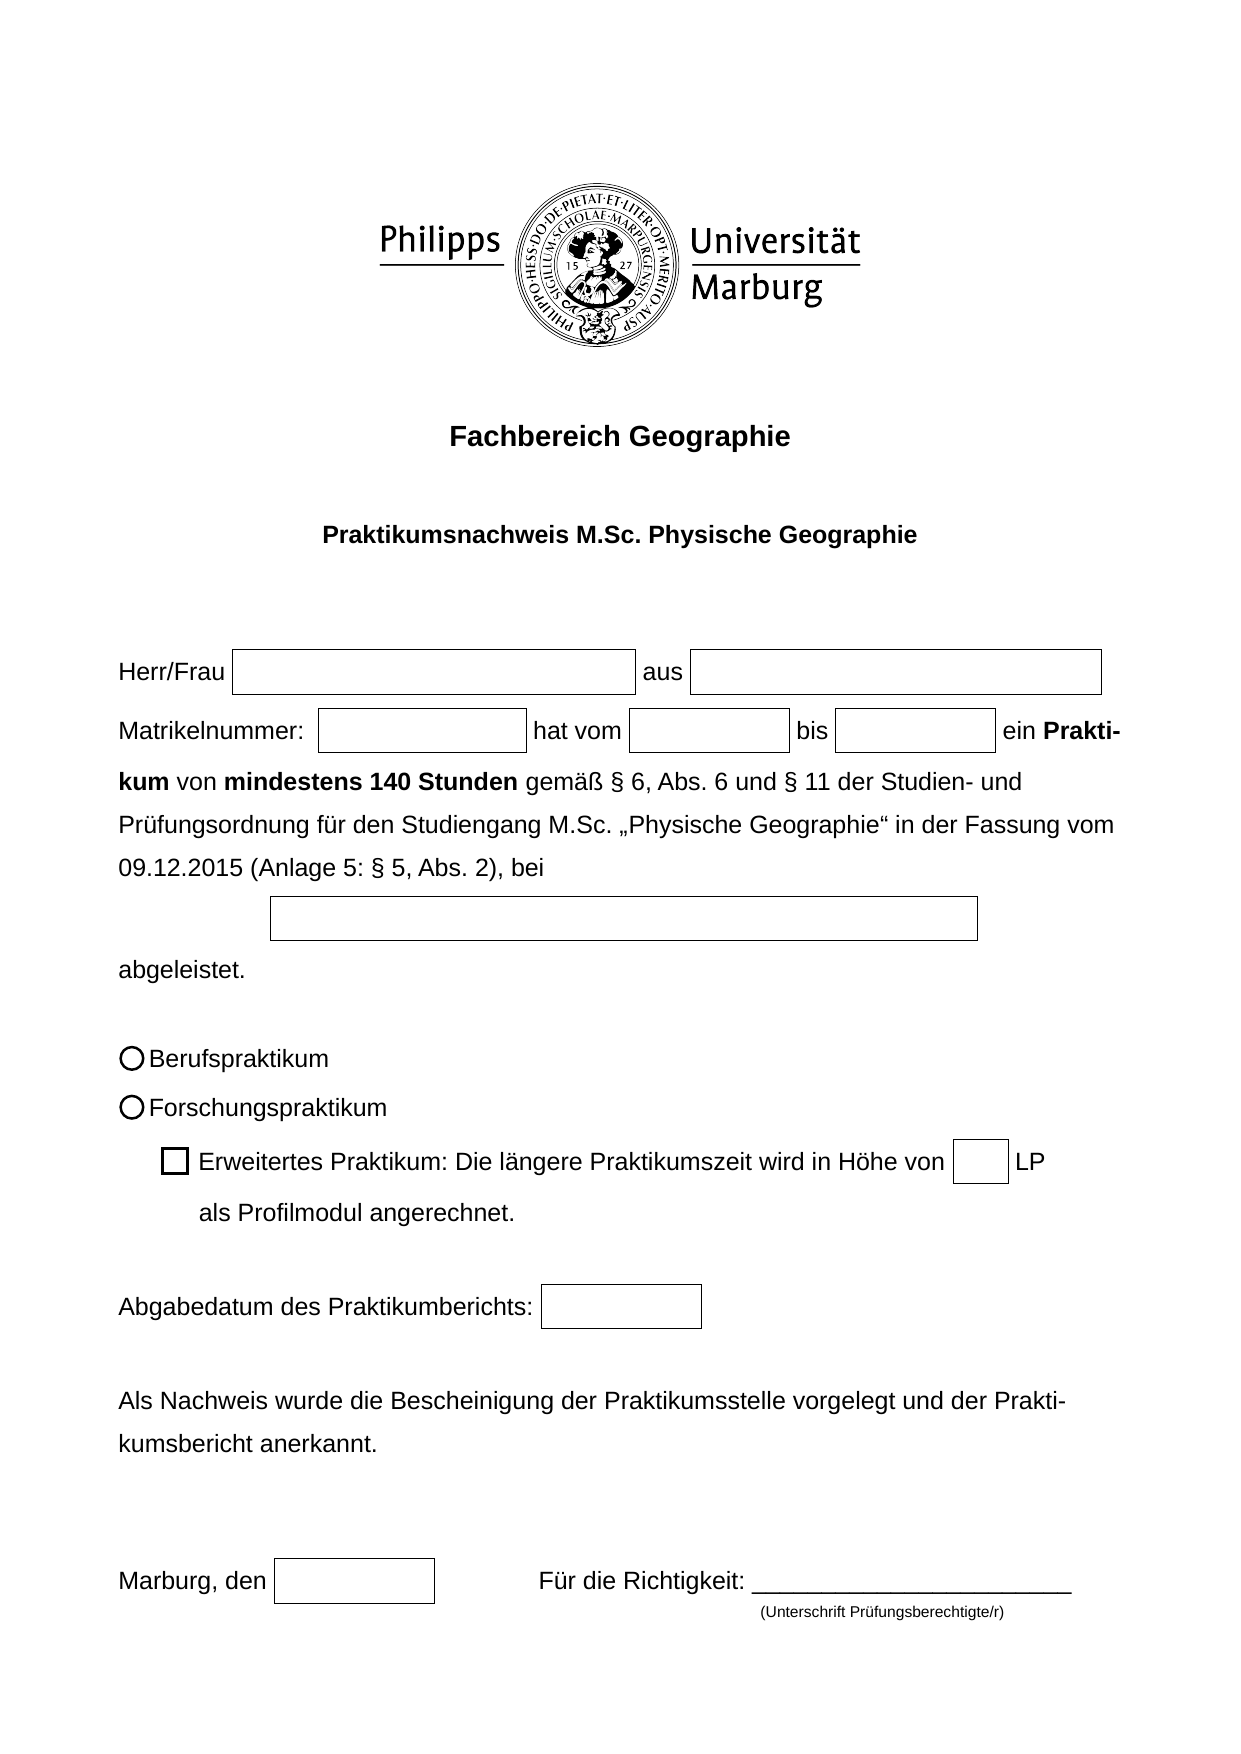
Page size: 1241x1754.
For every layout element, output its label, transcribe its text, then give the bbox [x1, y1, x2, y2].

text Fachbereich Geographie [118, 418, 1122, 452]
text [702, 1284, 1122, 1328]
text Berufspraktikum [142, 1041, 1122, 1076]
text (Unterschrift Prüfungsberechtigte/r) [118, 1603, 1122, 1634]
text [1102, 649, 1122, 694]
text Abgabedatum des Praktikumberichts: [118, 1284, 541, 1328]
text aus [636, 649, 690, 694]
text Erweitertes Praktikum: Die längere Praktikumszeit wird in Höhe von LP als Profilmodul angerechnet. [118, 1139, 1122, 1226]
picture [377, 179, 863, 352]
text Praktikumsnachweis M.Sc. Physische Geographie [118, 520, 1122, 549]
text Als Nachweis wurde die Bescheinigung der Praktikumsstelle vorgelegt und der Prakti-kumsbericht anerkannt. [118, 1386, 1122, 1458]
text Für die Richtigkeit: _______________________ [435, 1558, 1122, 1603]
text Marburg, den [118, 1558, 274, 1603]
text Forschungspraktikum [142, 1090, 1122, 1124]
text Herr/Frau [118, 649, 232, 694]
text Matrikelnummer: hat vom bis ein Prakti-kum von mindestens 140 Stunden gemäß § 6, Abs. 6 und § 11 der Studien- und Prüfungsordnung für den Studiengang M.Sc. „Physische Geographie“ in der Fassung vom 09.12.2015 (Anlage 5: § 5, Abs. 2), bei [118, 708, 1122, 882]
text abgeleistet. [118, 955, 1122, 984]
